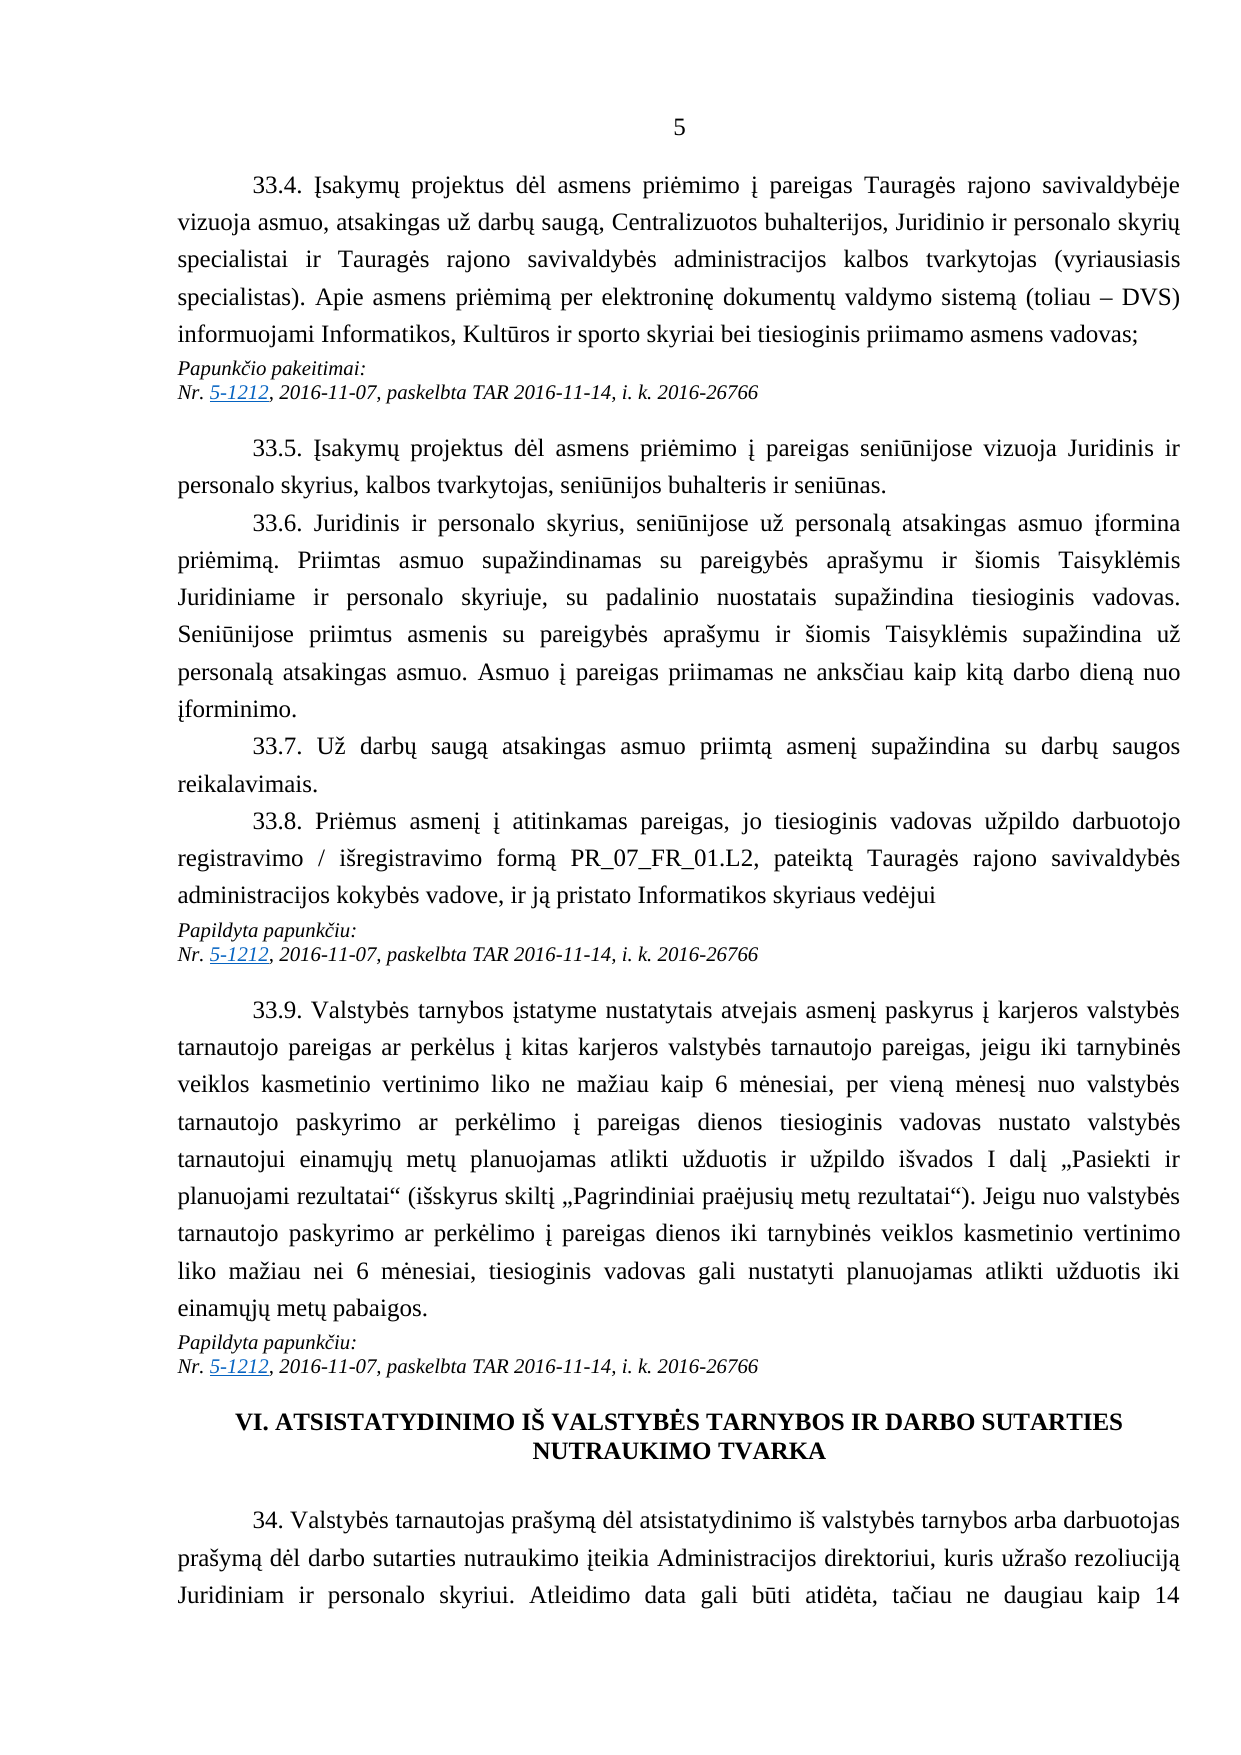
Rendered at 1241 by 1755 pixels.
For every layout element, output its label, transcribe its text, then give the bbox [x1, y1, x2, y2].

text Nr. 5-1212, 2016-11-07, paskelbta TAR 2016-11-14, i. k. 2016-26766 [177, 380, 1181, 404]
text 33.8. Priėmus asmenį į atitinkamas pareigas, jo tiesioginis vadovas užpildo darbuotojo registravimo / išregistravimo formą PR_07_FR_01.L2, pateiktą Tauragės rajono savivaldybės administracijos kokybės vadove, ir ją pristato Informatikos skyriaus vedėjui [177, 806, 1181, 909]
text VI. ATSISTATYDINIMO IŠ VALSTYBĖS TARNYBOS IR DARBO SUTARTIES NUTRAUKIMO TVARKA [177, 1407, 1181, 1465]
text Nr. 5-1212, 2016-11-07, paskelbta TAR 2016-11-14, i. k. 2016-26766 [177, 1354, 1181, 1378]
text 33.4. Įsakymų projektus dėl asmens priėmimo į pareigas Tauragės rajono savivaldybėje vizuoja asmuo, atsakingas už darbų saugą, Centralizuotos buhalterijos, Juridinio ir personalo skyrių specialistai ir Tauragės rajono savivaldybės administracijos kalbos tvarkytojas (vyriausiasis specialistas). Apie asmens priėmimą per elektroninę dokumentų valdymo sistemą (toliau – DVS) informuojami Informatikos, Kultūros ir sporto skyriai bei tiesioginis priimamo asmens vadovas; [177, 170, 1181, 348]
text 33.9. Valstybės tarnybos įstatyme nustatytais atvejais asmenį paskyrus į karjeros valstybės tarnautojo pareigas ar perkėlus į kitas karjeros valstybės tarnautojo pareigas, jeigu iki tarnybinės veiklos kasmetinio vertinimo liko ne mažiau kaip 6 mėnesiai, per vieną mėnesį nuo valstybės tarnautojo paskyrimo ar perkėlimo į pareigas dienos tiesioginis vadovas nustato valstybės tarnautojui einamųjų metų planuojamas atlikti užduotis ir užpildo išvados I dalį „Pasiekti ir planuojami rezultatai“ (išskyrus skiltį „Pagrindiniai praėjusių metų rezultatai“). Jeigu nuo valstybės tarnautojo paskyrimo ar perkėlimo į pareigas dienos iki tarnybinės veiklos kasmetinio vertinimo liko mažiau nei 6 mėnesiai, tiesioginis vadovas gali nustatyti planuojamas atlikti užduotis iki einamųjų metų pabaigos. [177, 995, 1181, 1322]
text Nr. 5-1212, 2016-11-07, paskelbta TAR 2016-11-14, i. k. 2016-26766 [177, 942, 1181, 966]
text Papunkčio pakeitimai: [177, 356, 1181, 380]
text 33.5. Įsakymų projektus dėl asmens priėmimo į pareigas seniūnijose vizuoja Juridinis ir personalo skyrius, kalbos tvarkytojas, seniūnijos buhalteris ir seniūnas. [177, 433, 1181, 499]
text 33.7. Už darbų saugą atsakingas asmuo priimtą asmenį supažindina su darbų saugos reikalavimais. [177, 731, 1181, 797]
text 34. Valstybės tarnautojas prašymą dėl atsistatydinimo iš valstybės tarnybos arba darbuotojas prašymą dėl darbo sutarties nutraukimo įteikia Administracijos direktoriui, kuris užrašo rezoliuciją Juridiniam ir personalo skyriui. Atleidimo data gali būti atidėta, tačiau ne daugiau kaip 14 [177, 1505, 1181, 1609]
text Papildyta papunkčiu: [177, 1330, 1181, 1354]
text 33.6. Juridinis ir personalo skyrius, seniūnijose už personalą atsakingas asmuo įformina priėmimą. Priimtas asmuo supažindinamas su pareigybės aprašymu ir šiomis Taisyklėmis Juridiniame ir personalo skyriuje, su padalinio nuostatais supažindina tiesioginis vadovas. Seniūnijose priimtus asmenis su pareigybės aprašymu ir šiomis Taisyklėmis supažindina už personalą atsakingas asmuo. Asmuo į pareigas priimamas ne anksčiau kaip kitą darbo dieną nuo įforminimo. [177, 508, 1181, 723]
text Papildyta papunkčiu: [177, 918, 1181, 942]
